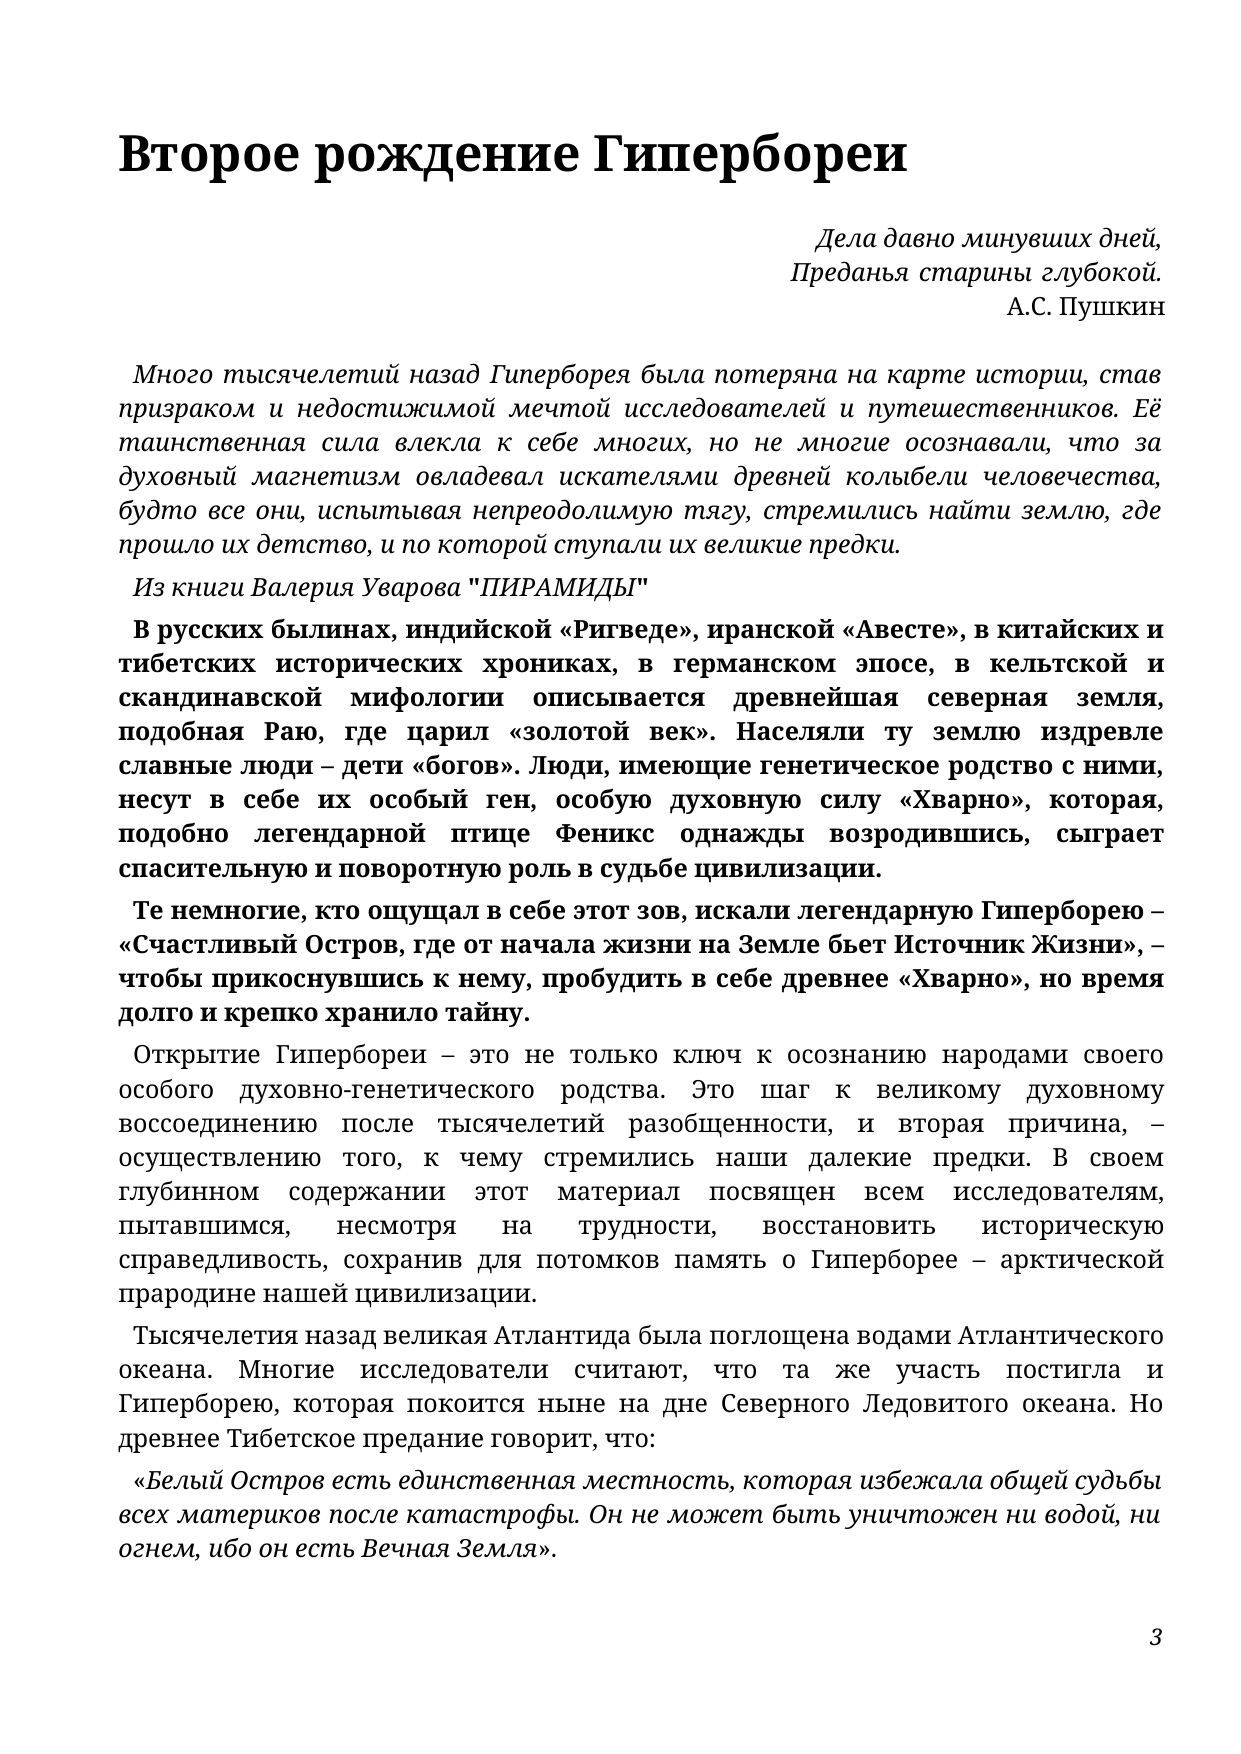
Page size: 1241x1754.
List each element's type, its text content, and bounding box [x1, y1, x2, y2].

text Из книги Валерия Уварова "ПИРАМИДЫ" [118, 569, 1165, 603]
subtitle А.С. Пушкин [118, 288, 1165, 323]
text Тысячелетия назад великая Атлантида была поглощена водами Атлантического океана. Многие исследователи считают, что та же участь постигла и Гиперборею, которая покоится ныне на дне Северного Ледовитого океана. Но древнее Тибетское предание говорит, что: [118, 1318, 1165, 1454]
text Открытие Гипербореи – это не только ключ к осознанию народами своего особого духовно-генетического родства. Это шаг к великому духовному воссоединению после тысячелетий разобщенности, и вторая причина, – осуществлению того, к чему стремились наши далекие предки. В своем глубинном содержании этот материал посвящен всем исследователям, пытавшимся, несмотря на трудности, восстановить историческую справедливость, сохранив для потомков память о Гиперборее – арктической прародине нашей цивилизации. [118, 1037, 1165, 1310]
subtitle Много тысячелетий назад Гиперборея была потеряна на карте истории, став призраком и недостижимой мечтой исследователей и путешественников. Её таинственная сила влекла к себе многих, но не многие осознавали, что за духовный магнетизм овладевал искателями древней колыбели человечества, будто все они, испытывая непреодолимую тягу, стремились найти землю, где прошло их детство, и по которой ступали их великие предки. [118, 357, 1165, 561]
subtitle Преданья старины глубокой. [118, 254, 1165, 288]
text «Белый Остров есть единственная местность, которая избежала общей судьбы всех материков после катастрофы. Он не может быть уничтожен ни водой, ни огнем, ибо он есть Вечная Земля». [118, 1463, 1165, 1565]
text В русских былинах, индийской «Ригведе», иранской «Авесте», в китайских и тибетских исторических хрониках, в германском эпосе, в кельтской и скандинавской мифологии описывается древнейшая северная земля, подобная Раю, где царил «золотой век». Населяли ту землю издревле славные люди – дети «богов». Люди, имеющие генетическое родство с ними, несут в себе их особый ген, особую духовную силу «Хварно», которая, подобно легендарной птице Феникс однажды возродившись, сыграет спасительную и поворотную роль в судьбе цивилизации. [118, 612, 1165, 884]
subtitle Дела давно минувших дней, [118, 220, 1165, 254]
text Те немногие, кто ощущал в себе этот зов, искали легендарную Гиперборею – «Счастливый Остров, где от начала жизни на Земле бьет Источник Жизни», – чтобы прикоснувшись к нему, пробудить в себе древнее «Хварно», но время долго и крепко хранило тайну. [118, 893, 1165, 1029]
subtitle Второе рождение Гипербореи [118, 118, 1165, 186]
